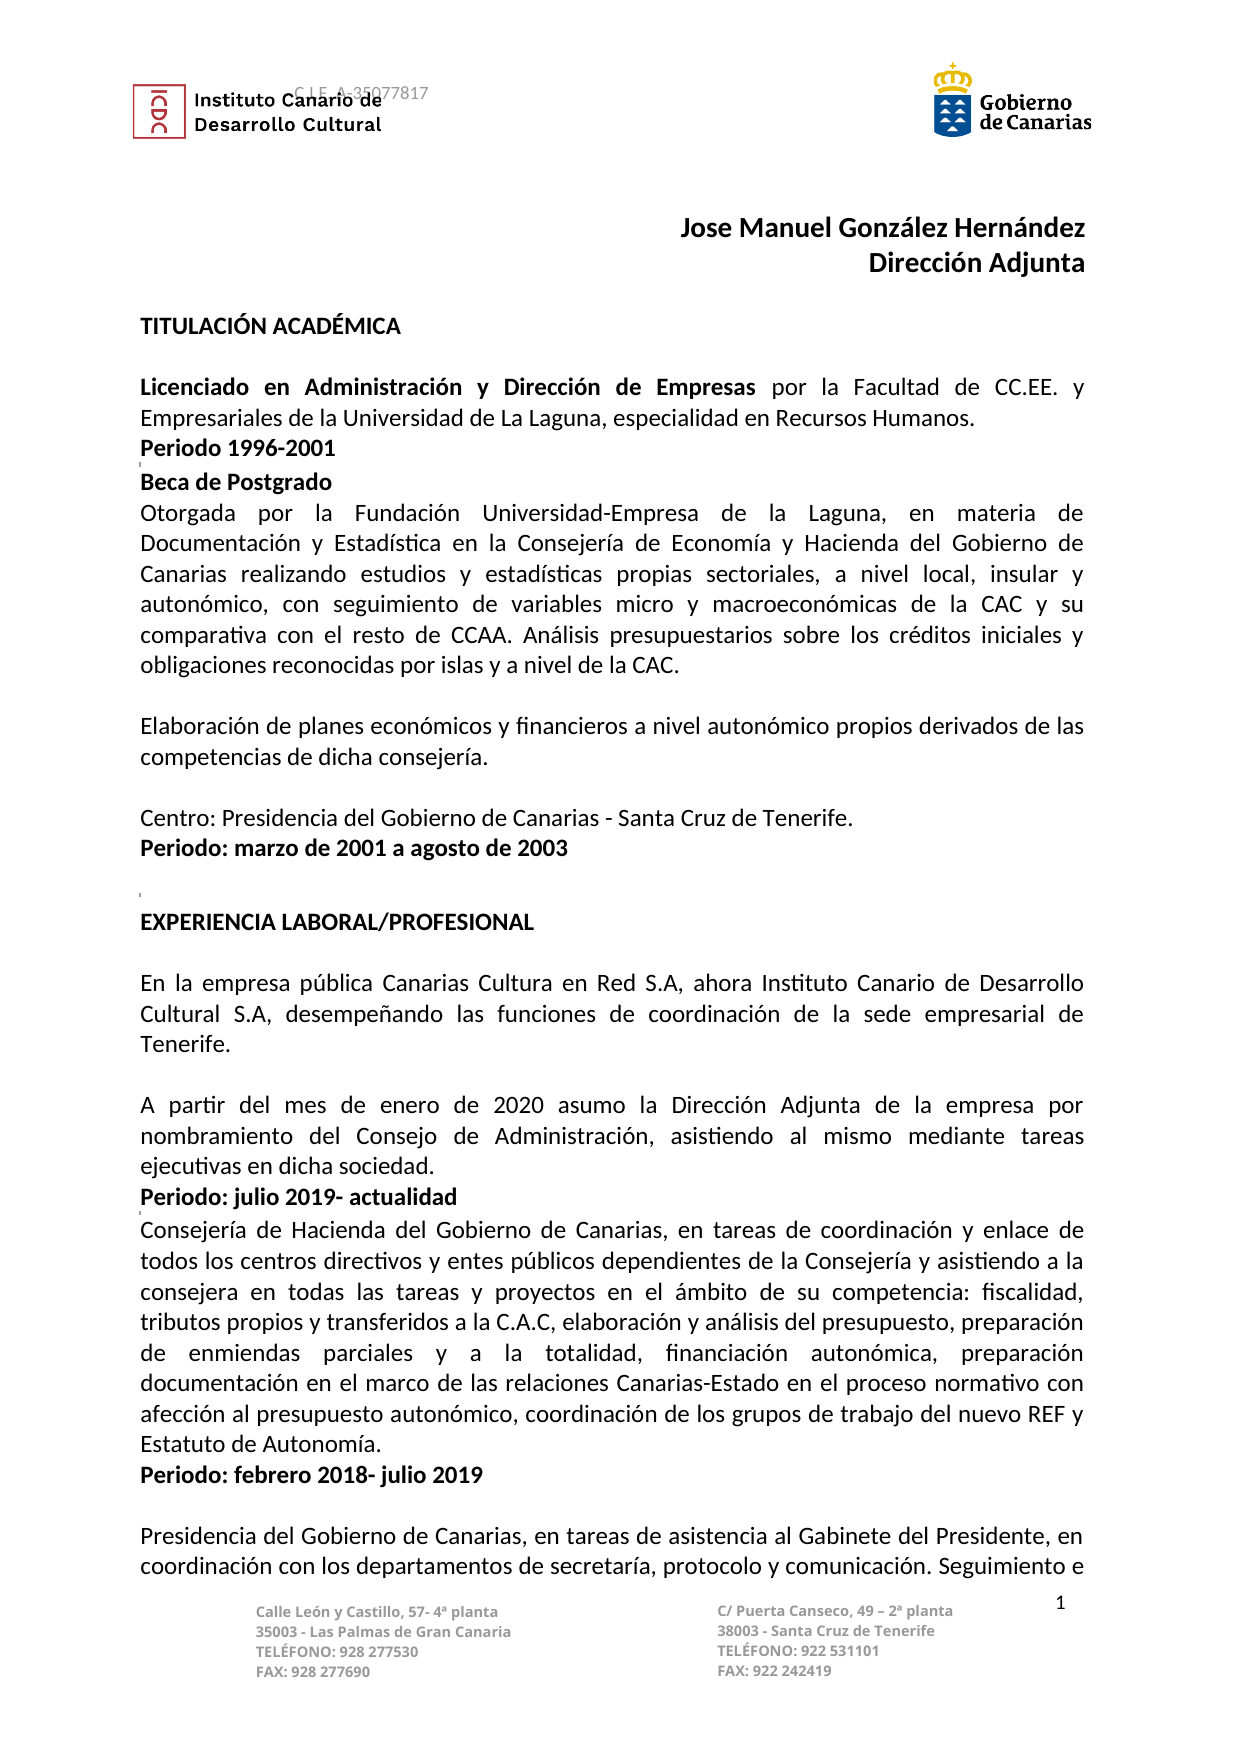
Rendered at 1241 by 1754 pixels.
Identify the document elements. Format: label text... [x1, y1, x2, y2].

table_header Jose Manuel González Hernández Dirección Adjunta TITULACIÓN ACADÉMICA Licenciado en Administración y Dirección de Empresas por la Facultad de CC.EE. y Empresariales de la Universidad de La Laguna, especialidad en Recursos Humanos. Periodo 1996-2001 Beca de Postgrado Otorgada por la Fundación Universidad-Empresa de la Laguna, en materia de Documentación y Estadística en la Consejería de Economía y Hacienda del Gobierno de Canarias realizando estudios y estadísticas propias sectoriales, a nivel local, insular y autonómico, con seguimiento de variables micro y macroeconómicas de la CAC y su comparativa con el resto de CCAA. Análisis presupuestarios sobre los créditos iniciales y obligaciones reconocidas por islas y a nivel de la CAC. Elaboración de planes económicos y financieros a nivel autonómico propios derivados de las competencias de dicha consejería. Centro: Presidencia del Gobierno de Canarias - Santa Cruz de Tenerife. Periodo: marzo de 2001 a agosto de 2003 [133, 209, 1093, 897]
table_cell EXPERIENCIA LABORAL/PROFESIONAL En la empresa pública Canarias Cultura en Red S.A, ahora Instituto Canario de Desarrollo Cultural S.A, desempeñando las funciones de coordinación de la sede empresarial de Tenerife. A partir del mes de enero de 2020 asumo la Dirección Adjunta de la empresa por nombramiento del Consejo de Administración, asistiendo al mismo mediante tareas ejecutivas en dicha sociedad. Periodo: julio 2019- actualidad Consejería de Hacienda del Gobierno de Canarias, en tareas de coordinación y enlace de todos los centros directivos y entes públicos dependientes de la Consejería y asistiendo a la consejera en todas las tareas y proyectos en el ámbito de su competencia: fiscalidad, tributos propios y transferidos a la C.A.C, elaboración y análisis del presupuesto, preparación de enmiendas parciales y a la totalidad, financiación autonómica, preparación documentación en el marco de las relaciones Canarias-Estado en el proceso normativo con afección al presupuesto autonómico, coordinación de los grupos de trabajo del nuevo REF y Estatuto de Autonomía. Periodo: febrero 2018- julio 2019 Presidencia del Gobierno de Canarias, en tareas de asistencia al Gabinete del Presidente, en coordinación con los departamentos de secretaría, protocolo y comunicación. Seguimiento e [133, 906, 1093, 1581]
